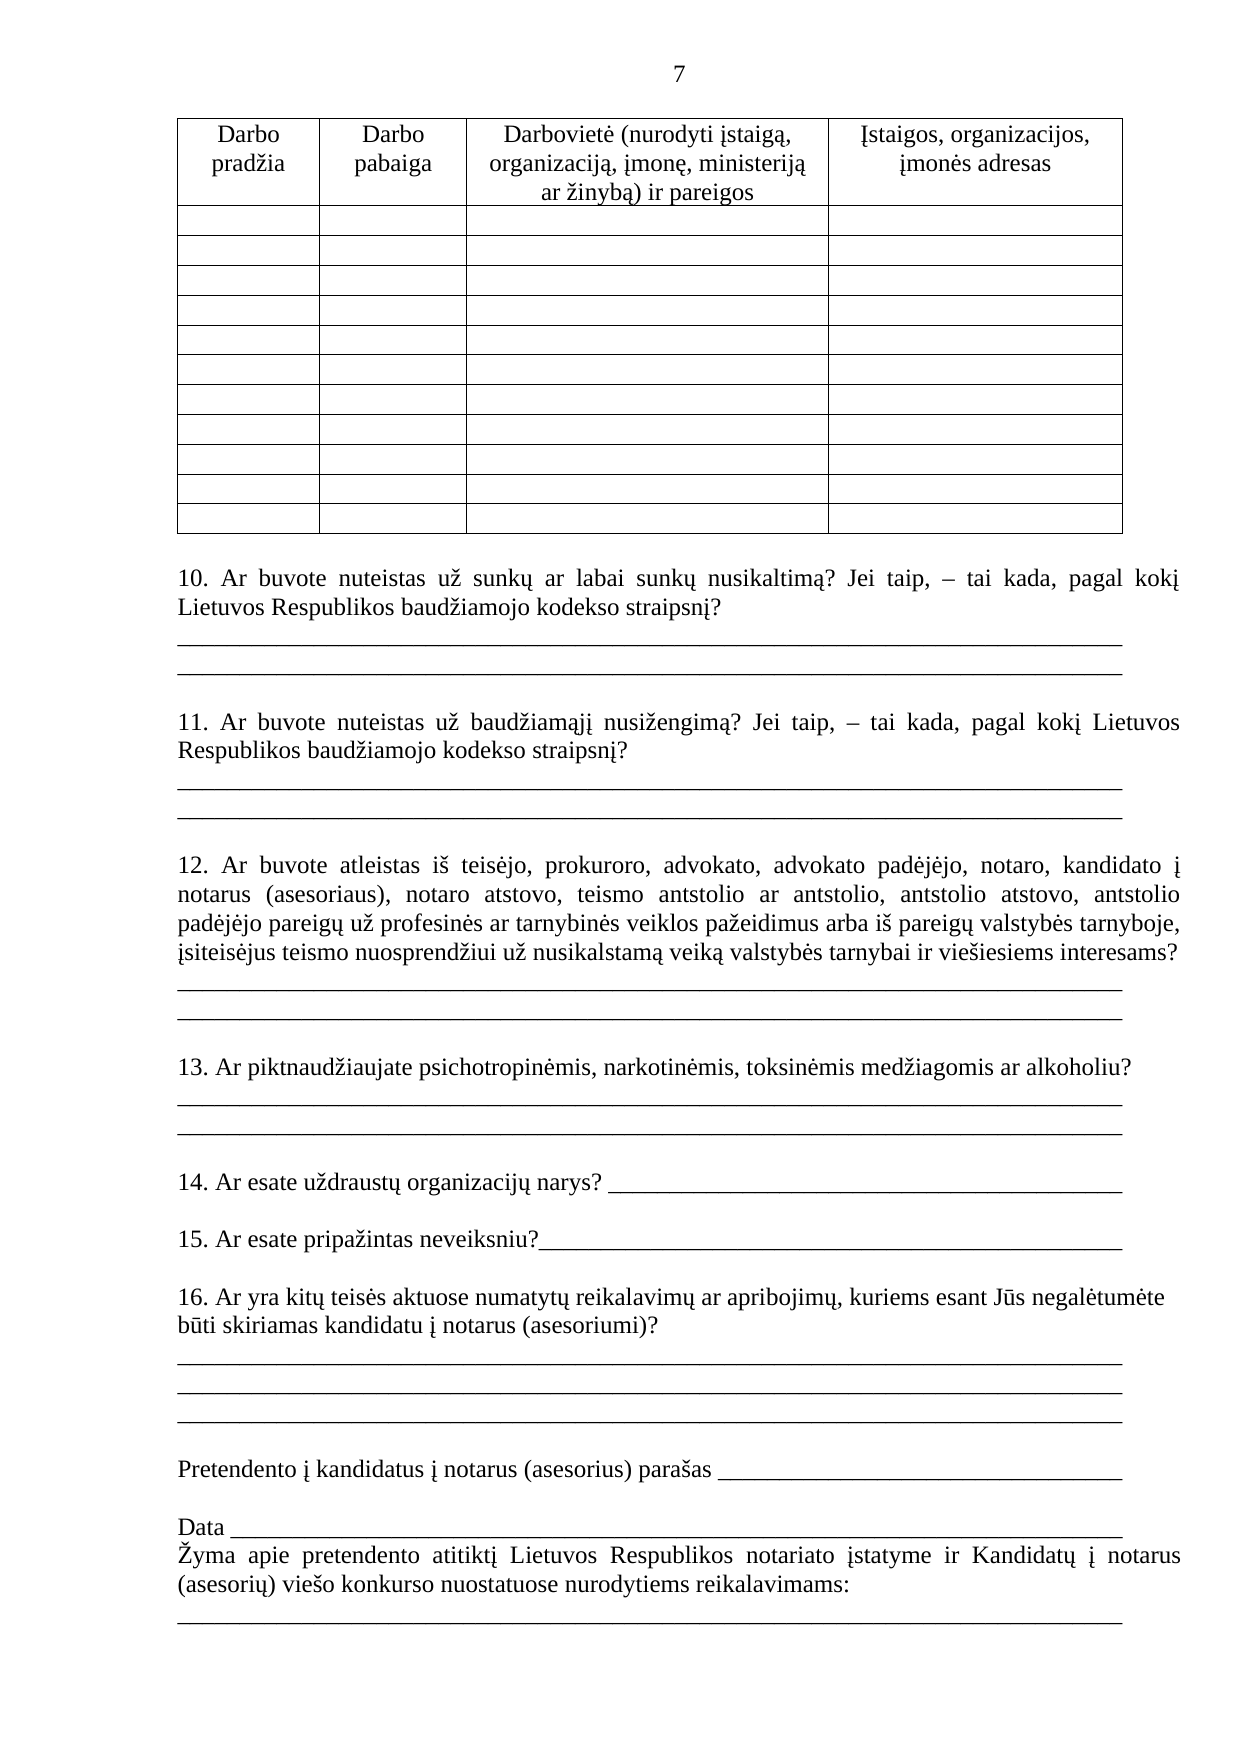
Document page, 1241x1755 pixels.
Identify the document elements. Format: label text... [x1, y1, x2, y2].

table_cell [829, 266, 1122, 295]
text 11. Ar buvote nuteistas už baudžiamąjį nusižengimą? Jei taip, – tai kada, pagal kokį Lietuvos Respublikos baudžiamojo kodekso straipsnį? [177, 707, 1181, 764]
table_cell [178, 445, 319, 473]
text _ [177, 764, 1181, 793]
table_cell [320, 475, 466, 503]
text _ [177, 1080, 1181, 1109]
text _ [177, 793, 1181, 822]
text _ [177, 1368, 1181, 1397]
text 13. Ar piktnaudžiaujate psichotropinėmis, narkotinėmis, toksinėmis medžiagomis ar alkoholiu? [177, 1052, 1181, 1080]
text 10. Ar buvote nuteistas už sunkų ar labai sunkų nusikaltimą? Jei taip, – tai kada, pagal kokį Lietuvos Respublikos baudžiamojo kodekso straipsnį? [177, 563, 1181, 620]
table_cell [320, 266, 466, 295]
table_cell [467, 504, 828, 533]
table_cell [320, 206, 466, 235]
table_cell [320, 415, 466, 444]
text _ [177, 1339, 1181, 1368]
text 14. Ar esate uždraustų organizacijų narys? [177, 1167, 1181, 1195]
text Žyma apie pretendento atitiktį Lietuvos Respublikos notariato įstatyme ir Kandidatų į notarus (asesorių) viešo konkurso nuostatuose nurodytiems reikalavimams: [177, 1540, 1181, 1598]
text _ [177, 994, 1181, 1023]
table_cell [178, 266, 319, 295]
table_cell [829, 415, 1122, 444]
text _ [177, 1109, 1181, 1138]
text _ [177, 1598, 1181, 1627]
table_cell [320, 326, 466, 354]
table_cell [320, 296, 466, 324]
text 12. Ar buvote atleistas iš teisėjo, prokuroro, advokato, advokato padėjėjo, notaro, kandidato į notarus (asesoriaus), notaro atstovo, teismo antstolio ar antstolio, antstolio atstovo, antstolio padėjėjo pareigų už profesinės ar tarnybinės veiklos pažeidimus arba iš pareigų valstybės tarnyboje, įsiteisėjus teismo nuosprendžiui už nusikalstamą veiką valstybės tarnybai ir viešiesiems interesams? [177, 850, 1181, 965]
table_cell Darbo pradžia [178, 119, 319, 205]
table_cell [178, 415, 319, 444]
text Data [177, 1512, 1181, 1540]
table_cell Įstaigos, organizacijos, įmonės adresas [829, 119, 1122, 205]
table_cell [178, 326, 319, 354]
table_cell [178, 206, 319, 235]
table_cell [829, 326, 1122, 354]
text _ [177, 620, 1181, 649]
table_cell [467, 445, 828, 473]
text 15. Ar esate pripažintas neveiksniu? [177, 1224, 1181, 1253]
table_cell [467, 415, 828, 444]
table_cell [829, 355, 1122, 384]
table_cell [829, 236, 1122, 265]
table_cell [829, 445, 1122, 473]
table_cell [320, 445, 466, 473]
table_cell [829, 385, 1122, 414]
table_cell [320, 236, 466, 265]
table_cell [320, 355, 466, 384]
table_cell Darbo pabaiga [320, 119, 466, 205]
table_cell [467, 206, 828, 235]
table_cell [829, 504, 1122, 533]
table_cell [467, 296, 828, 324]
table_cell [467, 266, 828, 295]
table_cell [467, 475, 828, 503]
text 16. Ar yra kitų teisės aktuose numatytų reikalavimų ar apribojimų, kuriems esant Jūs negalėtumėte būti skiriamas kandidatu į notarus (asesoriumi)? [177, 1282, 1181, 1339]
text _ [177, 1397, 1181, 1425]
table_cell [467, 385, 828, 414]
table_cell [467, 236, 828, 265]
table_cell [829, 296, 1122, 324]
text _ [177, 649, 1181, 678]
table_cell [178, 504, 319, 533]
table_cell [178, 236, 319, 265]
table_cell [320, 504, 466, 533]
table_cell [178, 385, 319, 414]
table_cell [467, 326, 828, 354]
table_cell [178, 355, 319, 384]
table_cell [829, 475, 1122, 503]
table_cell [178, 475, 319, 503]
text _ [177, 965, 1181, 994]
table_cell [467, 355, 828, 384]
table_cell Darbovietė (nurodyti įstaigą, organizaciją, įmonę, ministeriją ar žinybą) ir pareigos [467, 119, 828, 205]
table_cell [829, 206, 1122, 235]
table_cell [320, 385, 466, 414]
table_cell [178, 296, 319, 324]
text Pretendento į kandidatus į notarus (asesorius) parašas [177, 1454, 1181, 1483]
